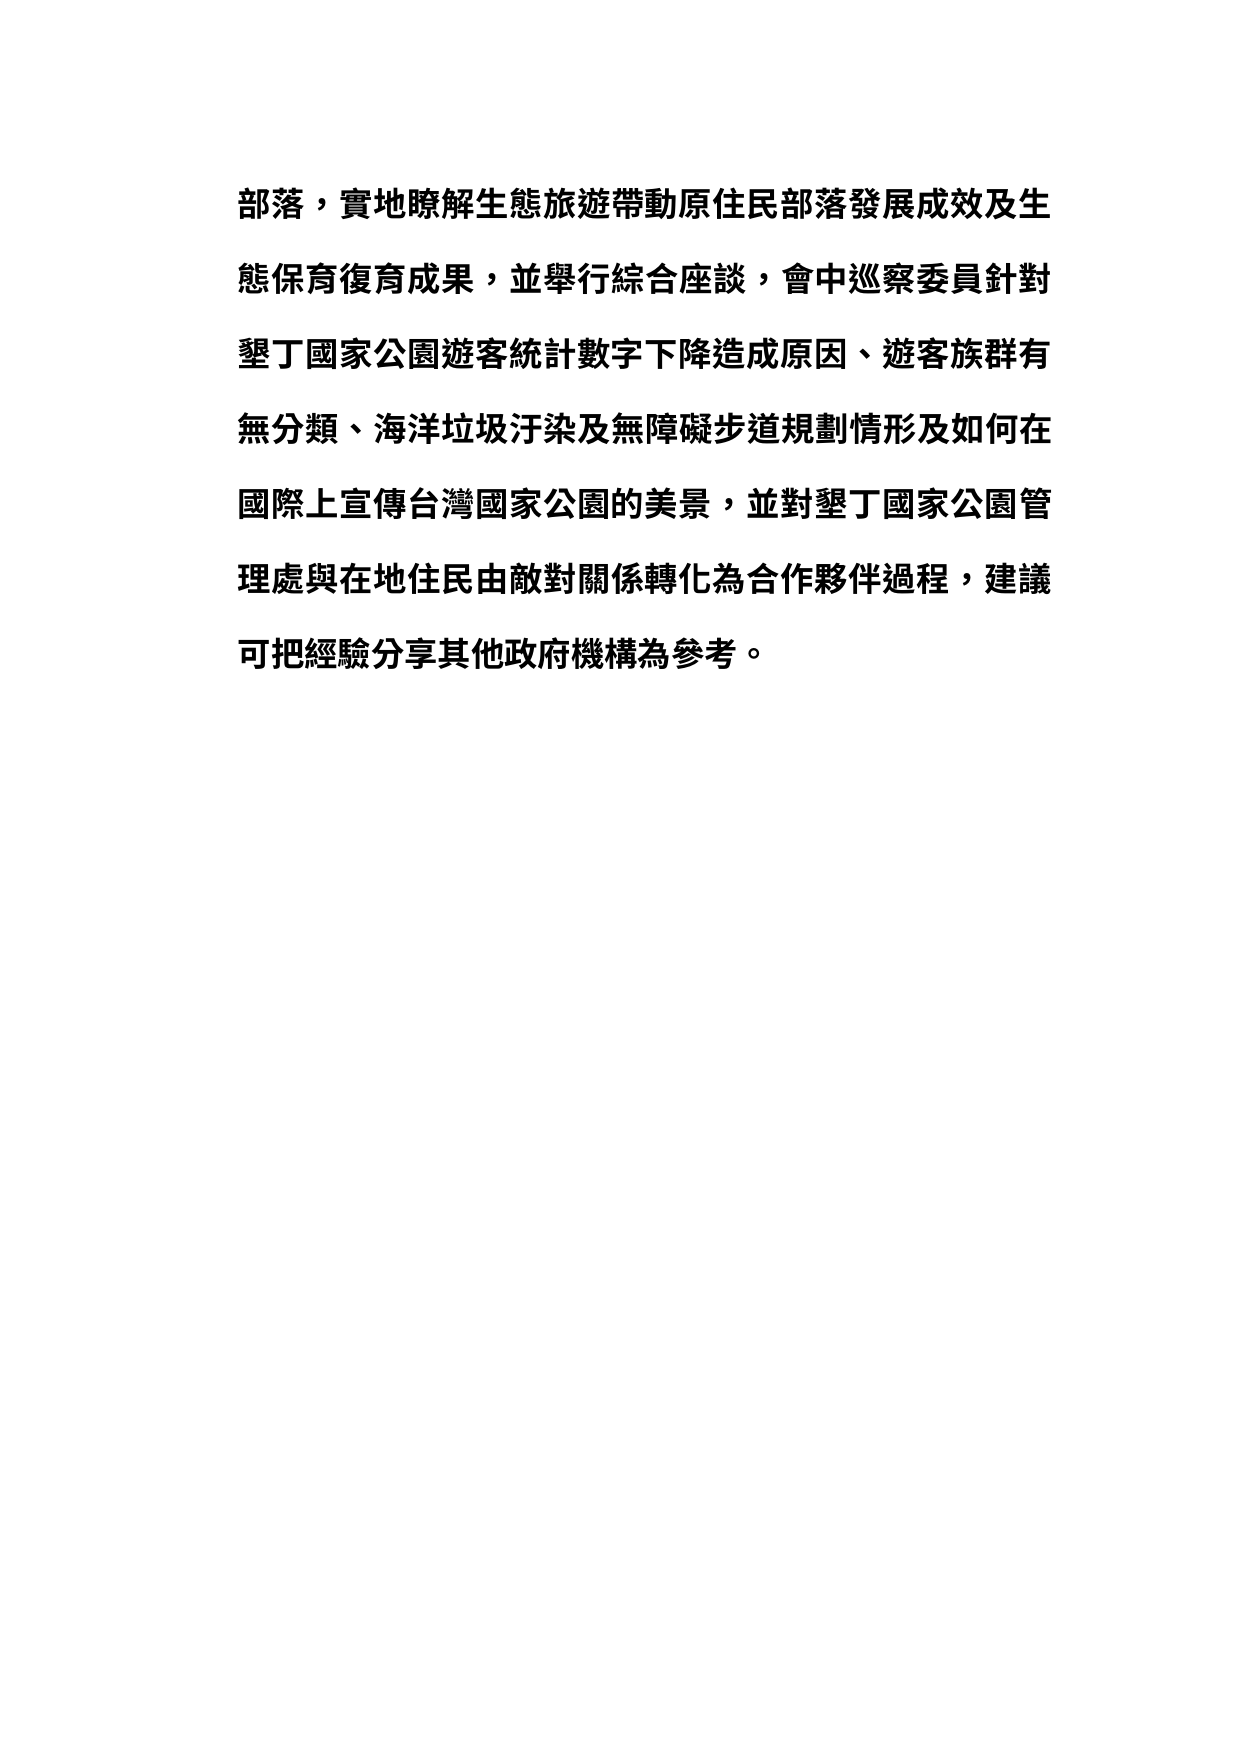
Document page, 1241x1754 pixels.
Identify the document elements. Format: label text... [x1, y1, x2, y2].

list 部落，實地瞭解生態旅遊帶動原住民部落發展成效及生態保育復育成果，並舉行綜合座談，會中巡察委員針對墾丁國家公園遊客統計數字下降造成原因、遊客族群有無分類、海洋垃圾汙染及無障礙步道規劃情形及如何在國際上宣傳台灣國家公園的美景，並對墾丁國家公園管理處與在地住民由敵對關係轉化為合作夥伴過程，建議可把經驗分享其他政府機構為參考。 [237, 164, 1053, 689]
